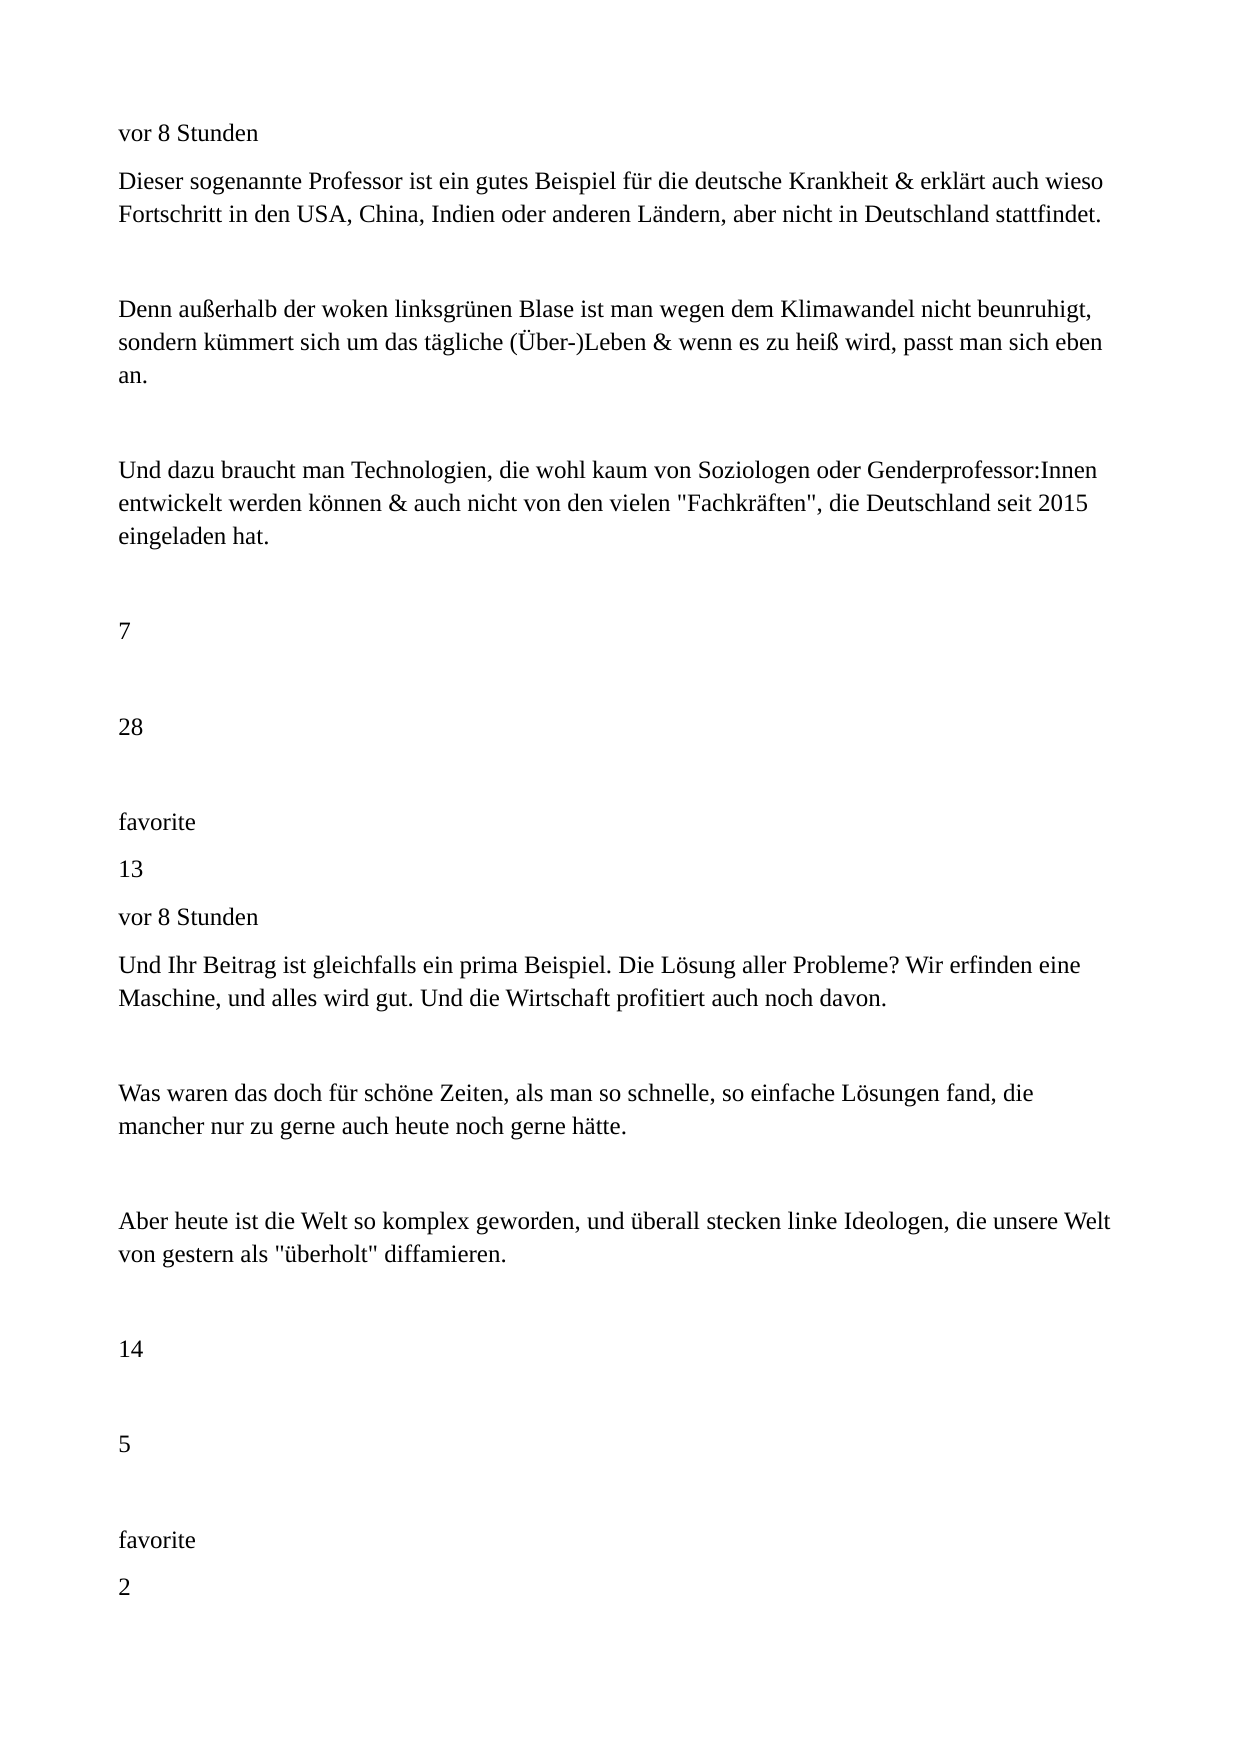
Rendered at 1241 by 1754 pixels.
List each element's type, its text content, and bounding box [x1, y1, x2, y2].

text vor 8 Stunden [118, 118, 1122, 147]
text vor 8 Stunden [118, 902, 1122, 931]
text Und dazu braucht man Technologien, die wohl kaum von Soziologen oder Genderprofessor:Innen entwickelt werden können & auch nicht von den vielen "Fachkräften", die Deutschland seit 2015 eingeladen hat. 🙄 [118, 455, 1122, 550]
text Was waren das doch für schöne Zeiten, als man so schnelle, so einfache Lösungen fand, die mancher nur zu gerne auch heute noch gerne hätte. [118, 1078, 1122, 1140]
text 14 [118, 1334, 1122, 1363]
text 5 [118, 1429, 1122, 1458]
text favorite [118, 807, 1122, 836]
text 7 [118, 616, 1122, 645]
text Aber heute ist die Welt so komplex geworden, und überall stecken linke Ideologen, die unsere Welt von gestern als "überholt" diffamieren. [118, 1206, 1122, 1268]
text 13 [118, 854, 1122, 883]
text Und Ihr Beitrag ist gleichfalls ein prima Beispiel. Die Lösung aller Probleme? Wir erfinden eine Maschine, und alles wird gut. Und die Wirtschaft profitiert auch noch davon. [118, 950, 1122, 1011]
text favorite [118, 1525, 1122, 1553]
text 2 [118, 1572, 1122, 1601]
text Dieser sogenannte Professor ist ein gutes Beispiel für die deutsche Krankheit & erklärt auch wieso Fortschritt in den USA, China, Indien oder anderen Ländern, aber nicht in Deutschland stattfindet. [118, 166, 1122, 227]
text 28 [118, 712, 1122, 740]
text Denn außerhalb der woken linksgrünen Blase ist man wegen dem Klimawandel nicht beunruhigt, sondern kümmert sich um das tägliche (Über-)Leben & wenn es zu heiß wird, passt man sich eben an. [118, 294, 1122, 389]
